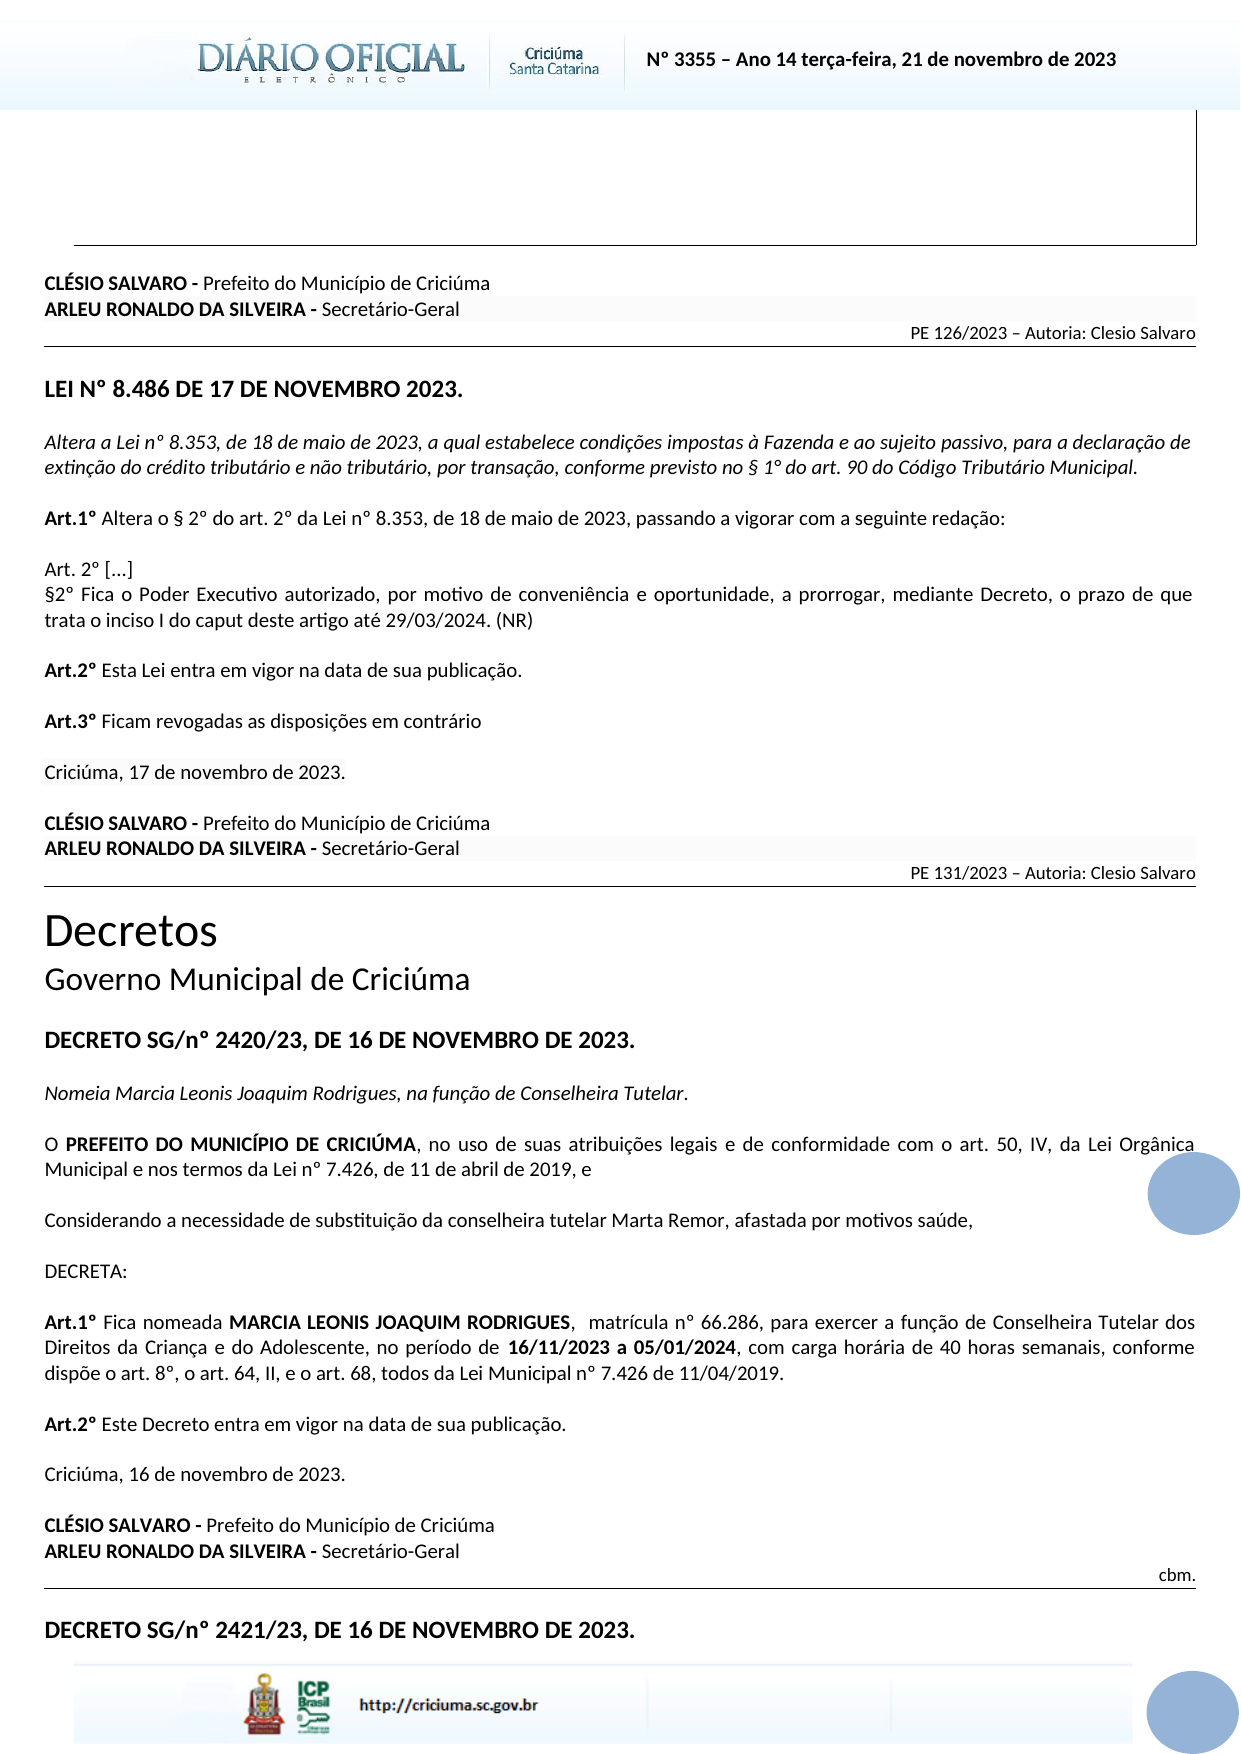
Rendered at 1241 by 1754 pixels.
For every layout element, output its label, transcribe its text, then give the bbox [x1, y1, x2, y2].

text ARLEU RONALDO DA SILVEIRA - Secretário-Geral [44, 836, 1196, 861]
text cbm. [44, 1563, 1196, 1588]
text Considerando a necessidade de substituição da conselheira tutelar Marta Remor, afastada por motivos saúde, [44, 1207, 1176, 1233]
text O PREFEITO DO MUNICÍPIO DE CRICIÚMA, no uso de suas atribuições legais e de conformidade com o art. 50, IV, da Lei Orgânica Municipal e nos termos da Lei nº 7.426, de 11 de abril de 2019, e [44, 1131, 1196, 1182]
text Criciúma, 16 de novembro de 2023. [44, 1462, 1196, 1487]
text PE 126/2023 – Autoria: Clesio Salvaro [44, 321, 1196, 346]
text CLÉSIO SALVARO - Prefeito do Município de Criciúma [44, 810, 1196, 836]
text Governo Municipal de Criciúma [44, 958, 1196, 999]
text §2º Fica o Poder Executivo autorizado, por motivo de conveniência e oportunidade, a prorrogar, mediante Decreto, o prazo de que trata o inciso I do caput deste artigo até 29/03/2024. (NR) [44, 581, 1196, 632]
text Art. 2º [...] [44, 556, 1196, 581]
text DECRETO SG/nº 2420/23, DE 16 DE NOVEMBRO DE 2023. [44, 1024, 1196, 1055]
text Art.2º Esta Lei entra em vigor na data de sua publicação. [44, 658, 1196, 683]
text ARLEU RONALDO DA SILVEIRA - Secretário-Geral [44, 296, 1196, 321]
text DECRETA: [44, 1258, 1196, 1284]
text Art.3º Ficam revogadas as disposições em contrário [44, 708, 1196, 734]
text LEI Nº 8.486 DE 17 DE NOVEMBRO 2023. [44, 373, 1196, 403]
text Art.2º Este Decreto entra em vigor na data de sua publicação. [44, 1411, 1196, 1436]
text Criciúma, 17 de novembro de 2023. [44, 759, 1196, 785]
text Nomeia Marcia Leonis Joaquim Rodrigues, na função de Conselheira Tutelar. [44, 1080, 1196, 1106]
text Altera a Lei nº 8.353, de 18 de maio de 2023, a qual estabelece condições impostas à Fazenda e ao sujeito passivo, para a declaração de extinção do crédito tributário e não tributário, por transação, conforme previsto no § 1° do art. 90 do Código Tributário Municipal. [44, 429, 1196, 480]
text CLÉSIO SALVARO - Prefeito do Município de Criciúma [44, 1512, 1196, 1538]
text Art.1º Fica nomeada MARCIA LEONIS JOAQUIM RODRIGUES, matrícula nº 66.286, para exercer a função de Conselheira Tutelar dos Direitos da Criança e do Adolescente, no período de 16/11/2023 a 05/01/2024, com carga horária de 40 horas semanais, conforme dispõe o art. 8º, o art. 64, II, e o art. 68, todos da Lei Municipal nº 7.426 de 11/04/2019. [44, 1309, 1196, 1385]
text Art.1º Altera o § 2º do art. 2º da Lei nº 8.353, de 18 de maio de 2023, passando a vigorar com a seguinte redação: [44, 505, 1196, 531]
text CLÉSIO SALVARO - Prefeito do Município de Criciúma [44, 271, 1196, 296]
text Decretos [44, 900, 1196, 958]
text PE 131/2023 – Autoria: Clesio Salvaro [44, 861, 1196, 886]
text ARLEU RONALDO DA SILVEIRA - Secretário-Geral [44, 1538, 1196, 1563]
text DECRETO SG/nº 2421/23, DE 16 DE NOVEMBRO DE 2023. [44, 1615, 1196, 1645]
